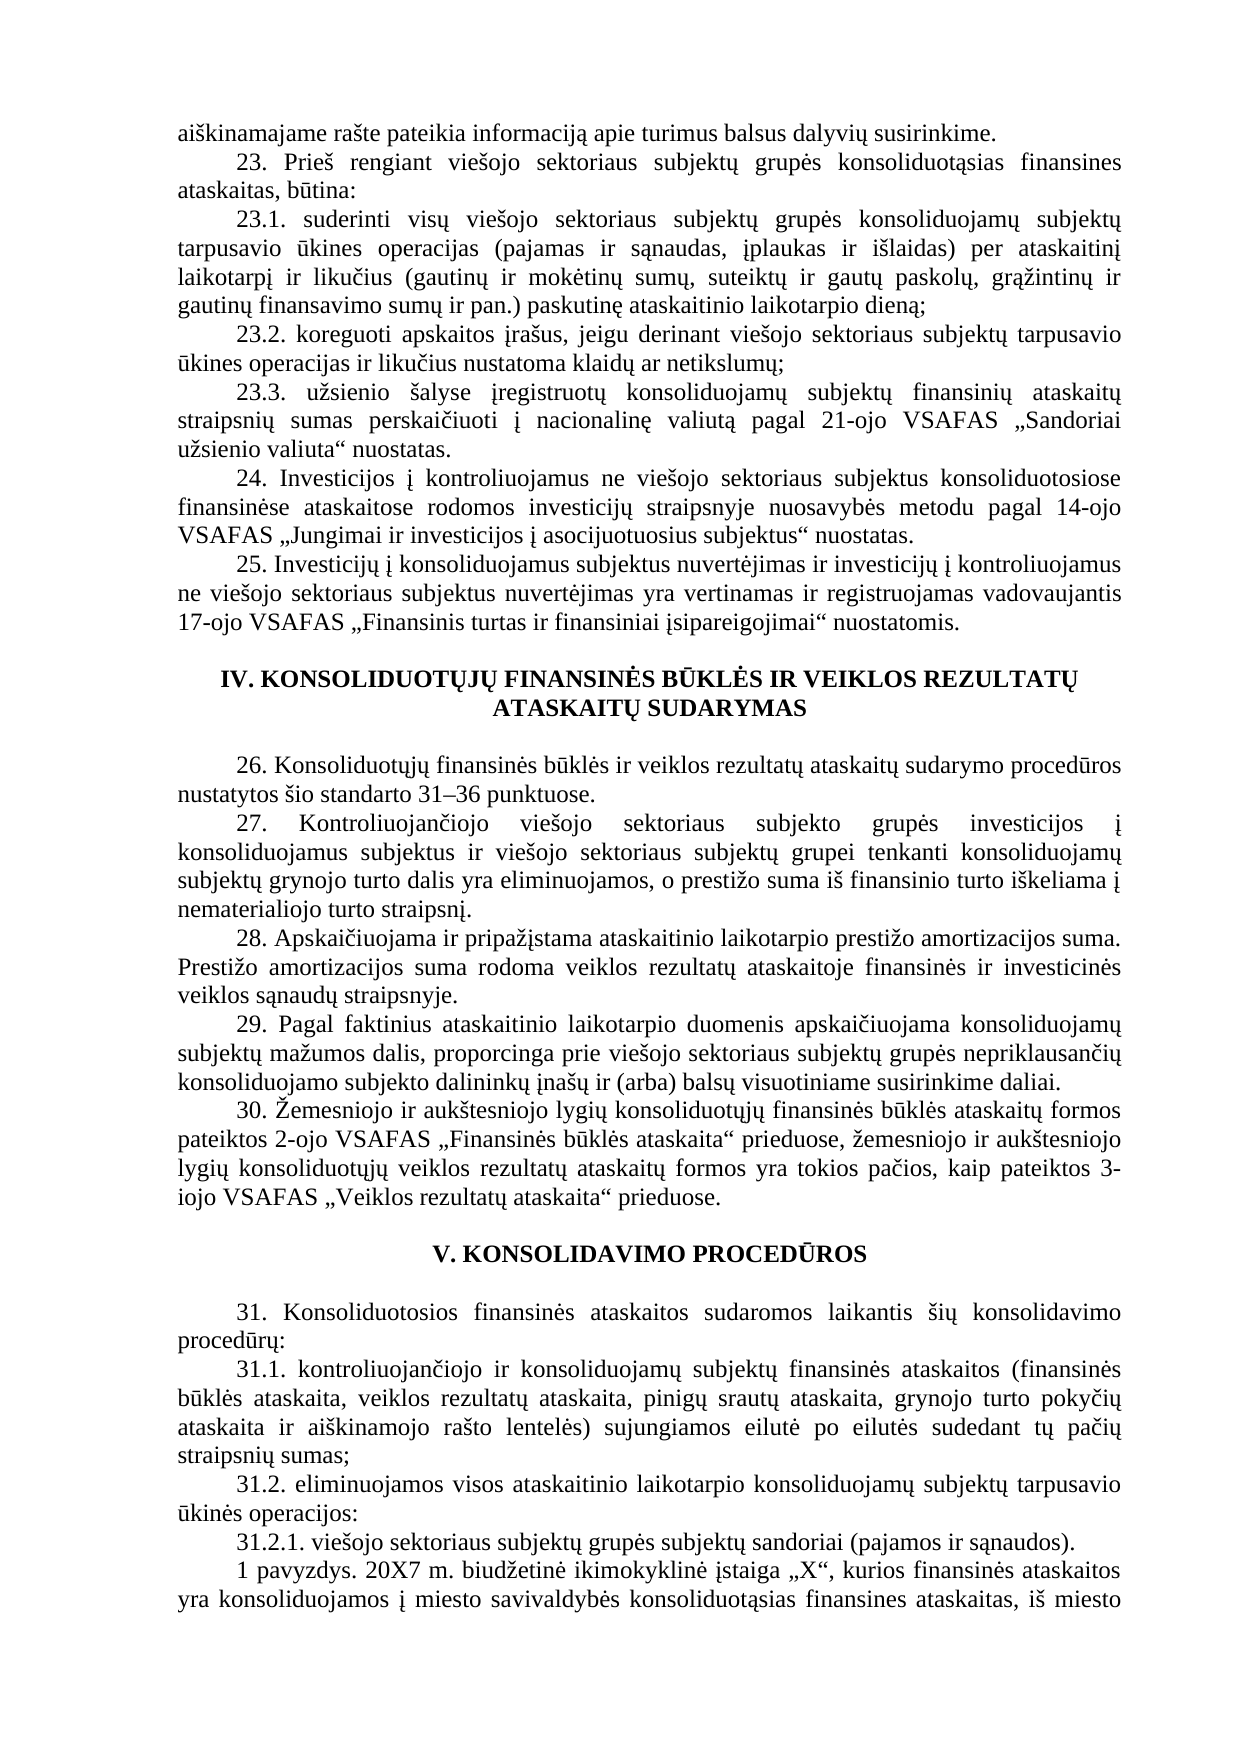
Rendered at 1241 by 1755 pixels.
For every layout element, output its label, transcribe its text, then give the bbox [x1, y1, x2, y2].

text 24. Investicijos į kontroliuojamus ne viešojo sektoriaus subjektus konsoliduotosiose finansinėse ataskaitose rodomos investicijų straipsnyje nuosavybės metodu pagal 14-ojo VSAFAS „Jungimai ir investicijos į asocijuotuosius subjektus“ nuostatas. [177, 463, 1122, 549]
text V. KONSOLIDAVIMO PROCEDŪROS [177, 1239, 1122, 1268]
text 26. Konsoliduotųjų finansinės būklės ir veiklos rezultatų ataskaitų sudarymo procedūros nustatytos šio standarto 31–36 punktuose. [177, 751, 1122, 808]
text 28. Apskaičiuojama ir pripažįstama ataskaitinio laikotarpio prestižo amortizacijos suma. Prestižo amortizacijos suma rodoma veiklos rezultatų ataskaitoje finansinės ir investicinės veiklos sąnaudų straipsnyje. [177, 923, 1122, 1009]
text 23. Prieš rengiant viešojo sektoriaus subjektų grupės konsoliduotąsias finansines ataskaitas, būtina: [177, 147, 1122, 204]
text 30. Žemesniojo ir aukštesniojo lygių konsoliduotųjų finansinės būklės ataskaitų formos pateiktos 2-ojo VSAFAS „Finansinės būklės ataskaita“ prieduose, žemesniojo ir aukštesniojo lygių konsoliduotųjų veiklos rezultatų ataskaitų formos yra tokios pačios, kaip pateiktos 3-iojo VSAFAS „Veiklos rezultatų ataskaita“ prieduose. [177, 1096, 1122, 1211]
text aiškinamajame rašte pateikia informaciją apie turimus balsus dalyvių susirinkime. [177, 118, 1122, 147]
text IV. KONSOLIDUOTŲJŲ FINANSINĖS BŪKLĖS IR VEIKLOS REZULTATŲ ATASKAITŲ SUDARYMAS [177, 664, 1122, 722]
text 31.2.1. viešojo sektoriaus subjektų grupės subjektų sandoriai (pajamos ir sąnaudos). [177, 1527, 1122, 1556]
text 23.3. užsienio šalyse įregistruotų konsoliduojamų subjektų finansinių ataskaitų straipsnių sumas perskaičiuoti į nacionalinę valiutą pagal 21-ojo VSAFAS „Sandoriai užsienio valiuta“ nuostatas. [177, 377, 1122, 463]
text 23.2. koreguoti apskaitos įrašus, jeigu derinant viešojo sektoriaus subjektų tarpusavio ūkines operacijas ir likučius nustatoma klaidų ar netikslumų; [177, 319, 1122, 377]
text 31. Konsoliduotosios finansinės ataskaitos sudaromos laikantis šių konsolidavimo procedūrų: [177, 1297, 1122, 1354]
text 27. Kontroliuojančiojo viešojo sektoriaus subjekto grupės investicijos į konsoliduojamus subjektus ir viešojo sektoriaus subjektų grupei tenkanti konsoliduojamų subjektų grynojo turto dalis yra eliminuojamos, o prestižo suma iš finansinio turto iškeliama į nematerialiojo turto straipsnį. [177, 808, 1122, 923]
text 31.2. eliminuojamos visos ataskaitinio laikotarpio konsoliduojamų subjektų tarpusavio ūkinės operacijos: [177, 1469, 1122, 1527]
text 1 pavyzdys. 20X7 m. biudžetinė ikimokyklinė įstaiga „X“, kurios finansinės ataskaitos yra konsoliduojamos į miesto savivaldybės konsoliduotąsias finansines ataskaitas, iš miesto [177, 1556, 1122, 1613]
text 31.1. kontroliuojančiojo ir konsoliduojamų subjektų finansinės ataskaitos (finansinės būklės ataskaita, veiklos rezultatų ataskaita, pinigų srautų ataskaita, grynojo turto pokyčių ataskaita ir aiškinamojo rašto lentelės) sujungiamos eilutė po eilutės sudedant tų pačių straipsnių sumas; [177, 1354, 1122, 1469]
text 29. Pagal faktinius ataskaitinio laikotarpio duomenis apskaičiuojama konsoliduojamų subjektų mažumos dalis, proporcinga prie viešojo sektoriaus subjektų grupės nepriklausančių konsoliduojamo subjekto dalininkų įnašų ir (arba) balsų visuotiniame susirinkime daliai. [177, 1009, 1122, 1096]
text 23.1. suderinti visų viešojo sektoriaus subjektų grupės konsoliduojamų subjektų tarpusavio ūkines operacijas (pajamas ir sąnaudas, įplaukas ir išlaidas) per ataskaitinį laikotarpį ir likučius (gautinų ir mokėtinų sumų, suteiktų ir gautų paskolų, grąžintinų ir gautinų finansavimo sumų ir pan.) paskutinę ataskaitinio laikotarpio dieną; [177, 204, 1122, 319]
text 25. Investicijų į konsoliduojamus subjektus nuvertėjimas ir investicijų į kontroliuojamus ne viešojo sektoriaus subjektus nuvertėjimas yra vertinamas ir registruojamas vadovaujantis 17-ojo VSAFAS „Finansinis turtas ir finansiniai įsipareigojimai“ nuostatomis. [177, 549, 1122, 636]
